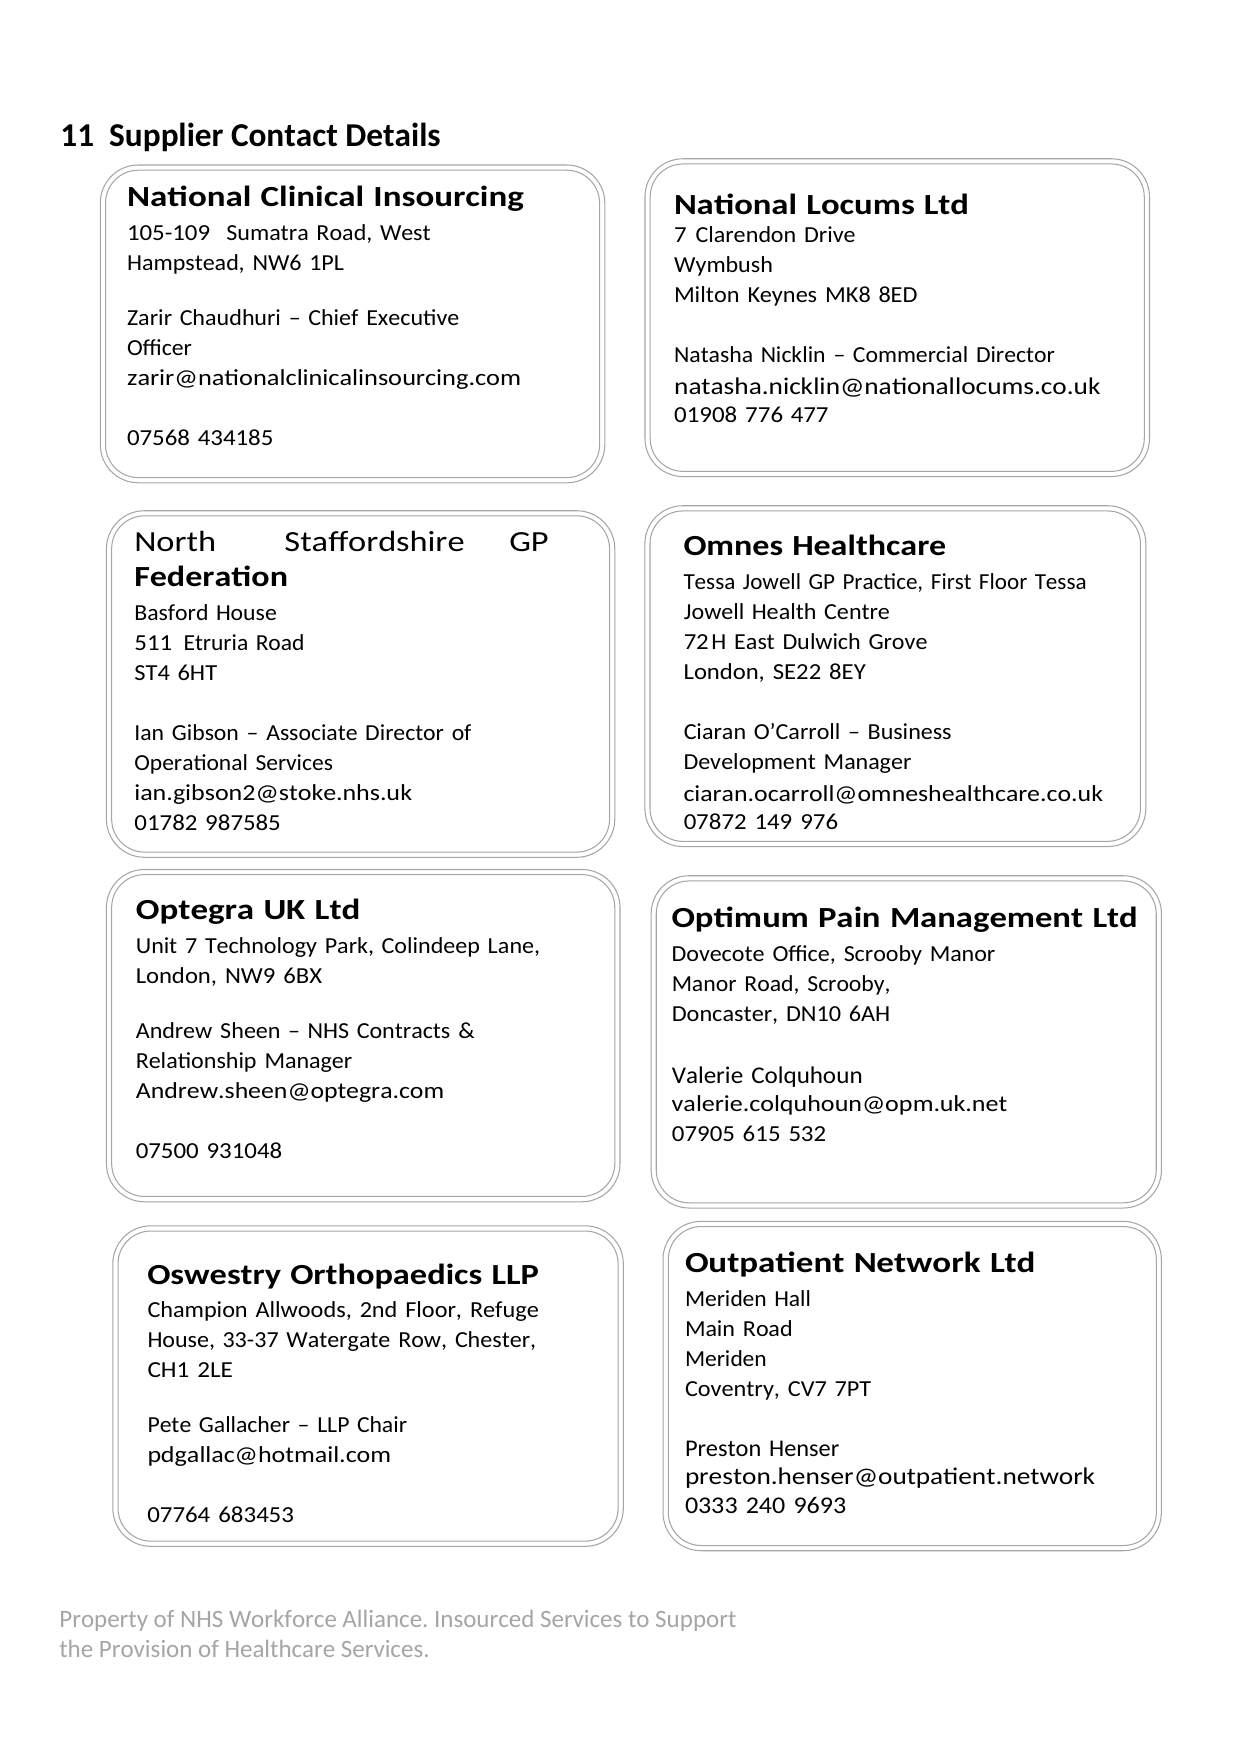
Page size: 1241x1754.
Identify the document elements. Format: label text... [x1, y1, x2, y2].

subtitle 11 Supplier Contact Details [60, 114, 1090, 155]
